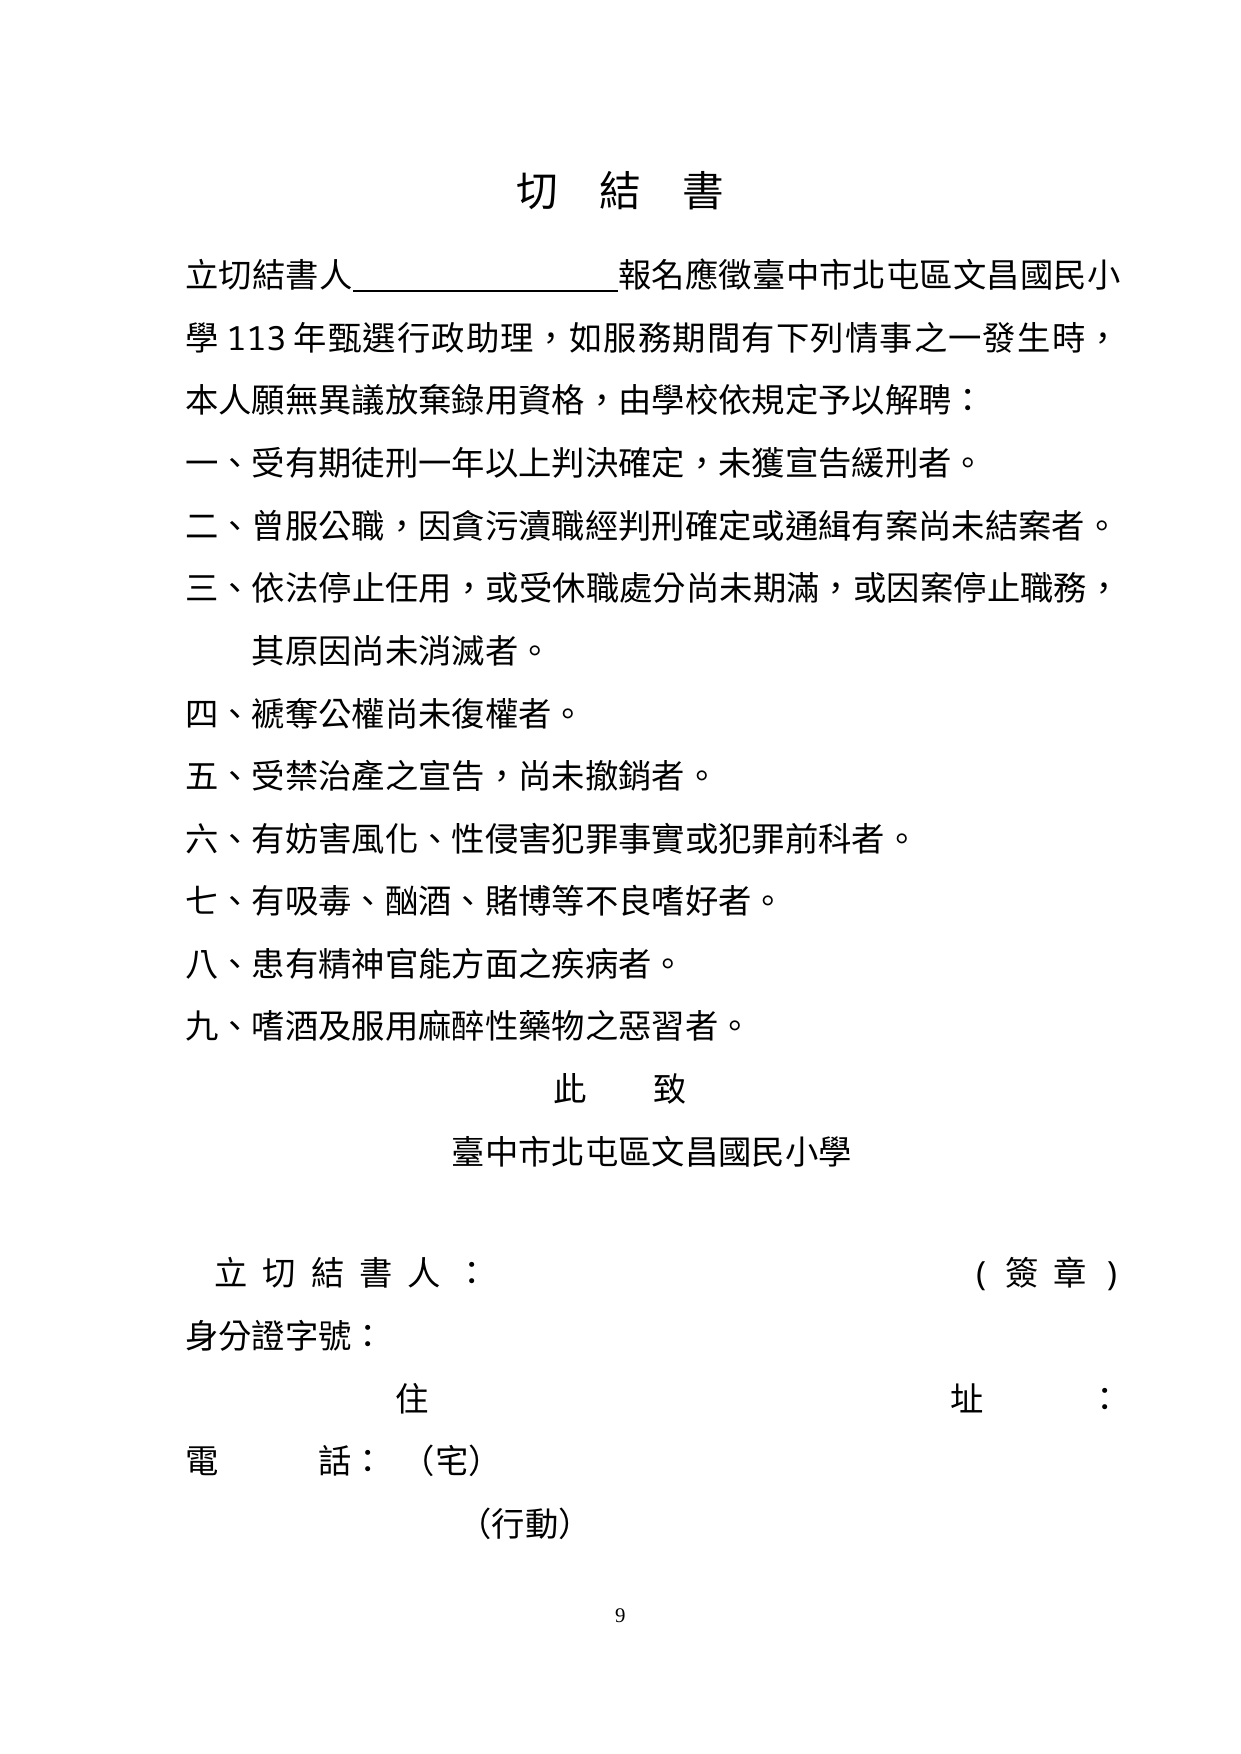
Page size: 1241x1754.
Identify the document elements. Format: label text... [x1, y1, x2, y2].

text 八、患有精神官能方面之疾病者。 [185, 938, 1122, 986]
text 五、受禁治產之宣告，尚未撤銷者。 [185, 750, 1122, 798]
text 立切結書人： (簽章) 身分證字號： [118, 1247, 1122, 1358]
text 一、受有期徒刑一年以上判決確定，未獲宣告緩刑者。 [185, 437, 1122, 485]
text 四、褫奪公權尚未復權者。 [185, 687, 1122, 736]
text 住 址： 電 話： （宅） [118, 1372, 1122, 1483]
text 七、有吸毒、酗酒、賭博等不良嗜好者。 [185, 875, 1122, 923]
text 九、嗜酒及服用麻醉性藥物之惡習者。 [185, 1000, 1122, 1048]
text 臺中市北屯區文昌國民小學 [118, 1126, 1122, 1174]
text 切 結 書 [118, 158, 1122, 218]
text 二、曾服公職，因貪污瀆職經判刑確定或通緝有案尚未結案者。 [185, 499, 1122, 548]
text 此 致 [118, 1063, 1122, 1111]
text （行動） [118, 1498, 1122, 1546]
text 立切結書人 報名應徵臺中市北屯區文昌國民小學113年甄選行政助理，如服務期間有下列情事之一發生時，本人願無異議放棄錄用資格，由學校依規定予以解聘： [185, 249, 1122, 422]
text 三、依法停止任用，或受休職處分尚未期滿，或因案停止職務，其原因尚未消滅者。 [185, 562, 1122, 673]
text 六、有妨害風化、性侵害犯罪事實或犯罪前科者。 [185, 812, 1122, 861]
